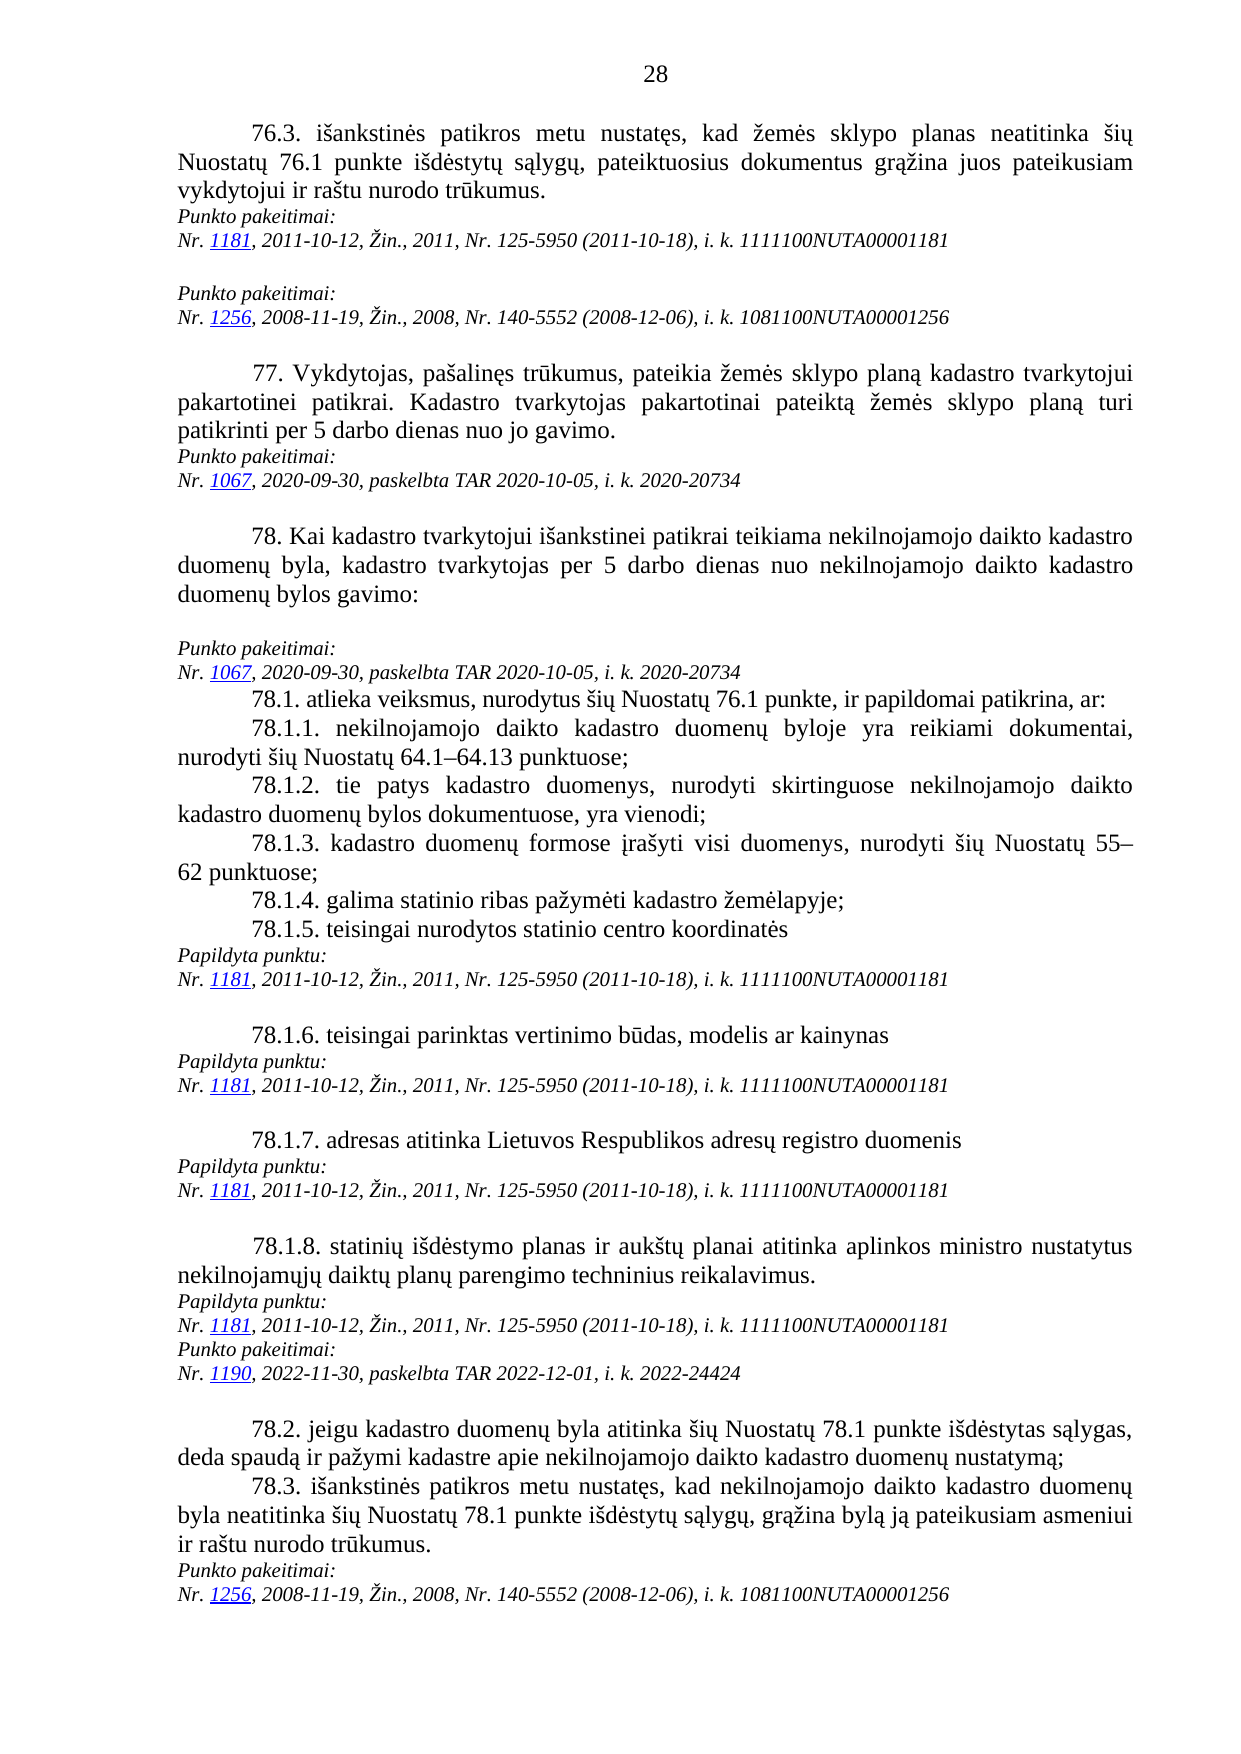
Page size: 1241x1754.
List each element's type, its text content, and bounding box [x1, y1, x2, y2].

text 78.1.6. teisingai parinktas vertinimo būdas, modelis ar kainynas [177, 1020, 1134, 1049]
text 78.1.2. tie patys kadastro duomenys, nurodyti skirtinguose nekilnojamojo daikto kadastro duomenų bylos dokumentuose, yra vienodi; [177, 771, 1134, 828]
text Nr. 1067, 2020-09-30, paskelbta TAR 2020-10-05, i. k. 2020-20734 [177, 468, 1134, 492]
text Punkto pakeitimai: [177, 1337, 1134, 1361]
text Punkto pakeitimai: [177, 281, 1134, 305]
text Nr. 1181, 2011-10-12, Žin., 2011, Nr. 125-5950 (2011-10-18), i. k. 1111100NUTA00001181 [177, 1313, 1134, 1337]
text Punkto pakeitimai: [177, 444, 1134, 468]
text 78.3. išankstinės patikros metu nustatęs, kad nekilnojamojo daikto kadastro duomenų byla neatitinka šių Nuostatų 78.1 punkte išdėstytų sąlygų, grąžina bylą ją pateikusiam asmeniui ir raštu nurodo trūkumus. [177, 1471, 1134, 1557]
text 78.1.5. teisingai nurodytos statinio centro koordinatės [177, 914, 1134, 943]
text 76.3. išankstinės patikros metu nustatęs, kad žemės sklypo planas neatitinka šių Nuostatų 76.1 punkte išdėstytų sąlygų, pateiktuosius dokumentus grąžina juos pateikusiam vykdytojui ir raštu nurodo trūkumus. [177, 118, 1134, 204]
text 78.1. atlieka veiksmus, nurodytus šių Nuostatų 76.1 punkte, ir papildomai patikrina, ar: [177, 684, 1134, 713]
text Nr. 1181, 2011-10-12, Žin., 2011, Nr. 125-5950 (2011-10-18), i. k. 1111100NUTA00001181 [177, 1178, 1134, 1202]
text Nr. 1181, 2011-10-12, Žin., 2011, Nr. 125-5950 (2011-10-18), i. k. 1111100NUTA00001181 [177, 228, 1134, 252]
text Nr. 1181, 2011-10-12, Žin., 2011, Nr. 125-5950 (2011-10-18), i. k. 1111100NUTA00001181 [177, 967, 1134, 991]
text 78.1.1. nekilnojamojo daikto kadastro duomenų byloje yra reikiami dokumentai, nurodyti šių Nuostatų 64.1–64.13 punktuose; [177, 713, 1134, 771]
text 78.1.4. galima statinio ribas pažymėti kadastro žemėlapyje; [177, 886, 1134, 914]
text Nr. 1181, 2011-10-12, Žin., 2011, Nr. 125-5950 (2011-10-18), i. k. 1111100NUTA00001181 [177, 1073, 1134, 1097]
text Papildyta punktu: [177, 943, 1134, 967]
text 77. Vykdytojas, pašalinęs trūkumus, pateikia žemės sklypo planą kadastro tvarkytojui pakartotinei patikrai. Kadastro tvarkytojas pakartotinai pateiktą žemės sklypo planą turi patikrinti per 5 darbo dienas nuo jo gavimo. [177, 358, 1134, 444]
text Punkto pakeitimai: [177, 204, 1134, 228]
text 78.1.8. statinių išdėstymo planas ir aukštų planai atitinka aplinkos ministro nustatytus nekilnojamųjų daiktų planų parengimo techninius reikalavimus. [177, 1231, 1134, 1289]
text Nr. 1190, 2022-11-30, paskelbta TAR 2022-12-01, i. k. 2022-24424 [177, 1361, 1134, 1385]
text Nr. 1256, 2008-11-19, Žin., 2008, Nr. 140-5552 (2008-12-06), i. k. 1081100NUTA00001256 [177, 305, 1134, 329]
text Punkto pakeitimai: [177, 1557, 1134, 1582]
text 78. Kai kadastro tvarkytojui išankstinei patikrai teikiama nekilnojamojo daikto kadastro duomenų byla, kadastro tvarkytojas per 5 darbo dienas nuo nekilnojamojo daikto kadastro duomenų bylos gavimo: [177, 521, 1134, 607]
text Papildyta punktu: [177, 1154, 1134, 1178]
text Nr. 1067, 2020-09-30, paskelbta TAR 2020-10-05, i. k. 2020-20734 [177, 660, 1134, 684]
text 78.2. jeigu kadastro duomenų byla atitinka šių Nuostatų 78.1 punkte išdėstytas sąlygas, deda spaudą ir pažymi kadastre apie nekilnojamojo daikto kadastro duomenų nustatymą; [177, 1414, 1134, 1471]
text Punkto pakeitimai: [177, 636, 1134, 660]
text Papildyta punktu: [177, 1289, 1134, 1313]
text Nr. 1256, 2008-11-19, Žin., 2008, Nr. 140-5552 (2008-12-06), i. k. 1081100NUTA00001256 [177, 1582, 1134, 1606]
text 78.1.3. kadastro duomenų formose įrašyti visi duomenys, nurodyti šių Nuostatų 55–62 punktuose; [177, 828, 1134, 886]
text 78.1.7. adresas atitinka Lietuvos Respublikos adresų registro duomenis [177, 1126, 1134, 1154]
text Papildyta punktu: [177, 1049, 1134, 1073]
